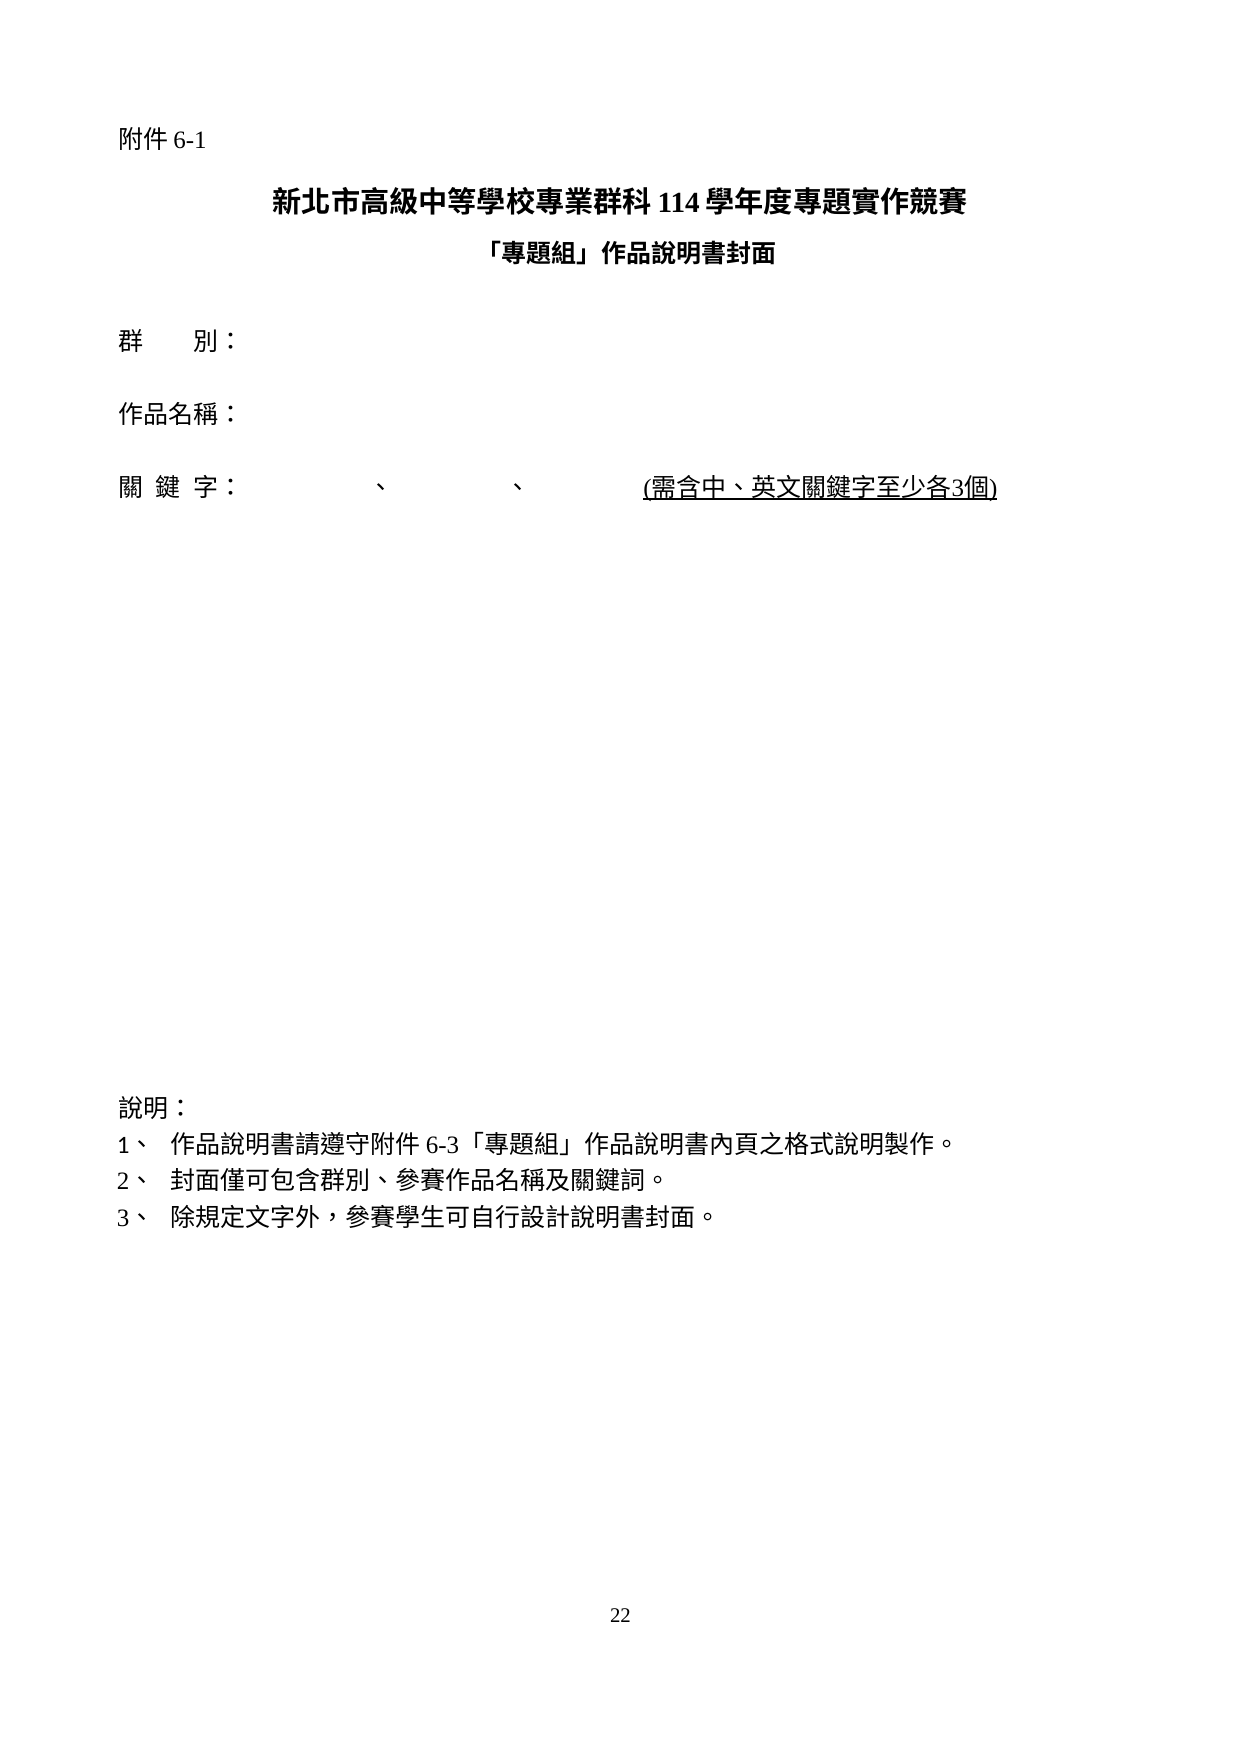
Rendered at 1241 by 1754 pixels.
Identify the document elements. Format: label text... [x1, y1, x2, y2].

text 關 鍵 字： 、 、 (需含中、英文關鍵字至少各3個) [118, 468, 1124, 504]
text 說明： [118, 1088, 1122, 1124]
text 作品名稱： [118, 394, 1124, 431]
text 附件6-1 [118, 96, 1122, 158]
list 封面僅可包含群別、參賽作品名稱及關鍵詞。 [117, 1161, 1122, 1197]
text 群 別： [118, 321, 1124, 358]
text 「專題組」作品說明書封面 [118, 233, 1133, 269]
text 新北市高級中等學校專業群科114學年度專題實作競賽 [118, 158, 1122, 221]
list 作品說明書請遵守附件6-3「專題組」作品說明書內頁之格式說明製作。 [117, 1124, 1122, 1161]
list 除規定文字外，參賽學生可自行設計說明書封面。 [117, 1197, 1122, 1233]
